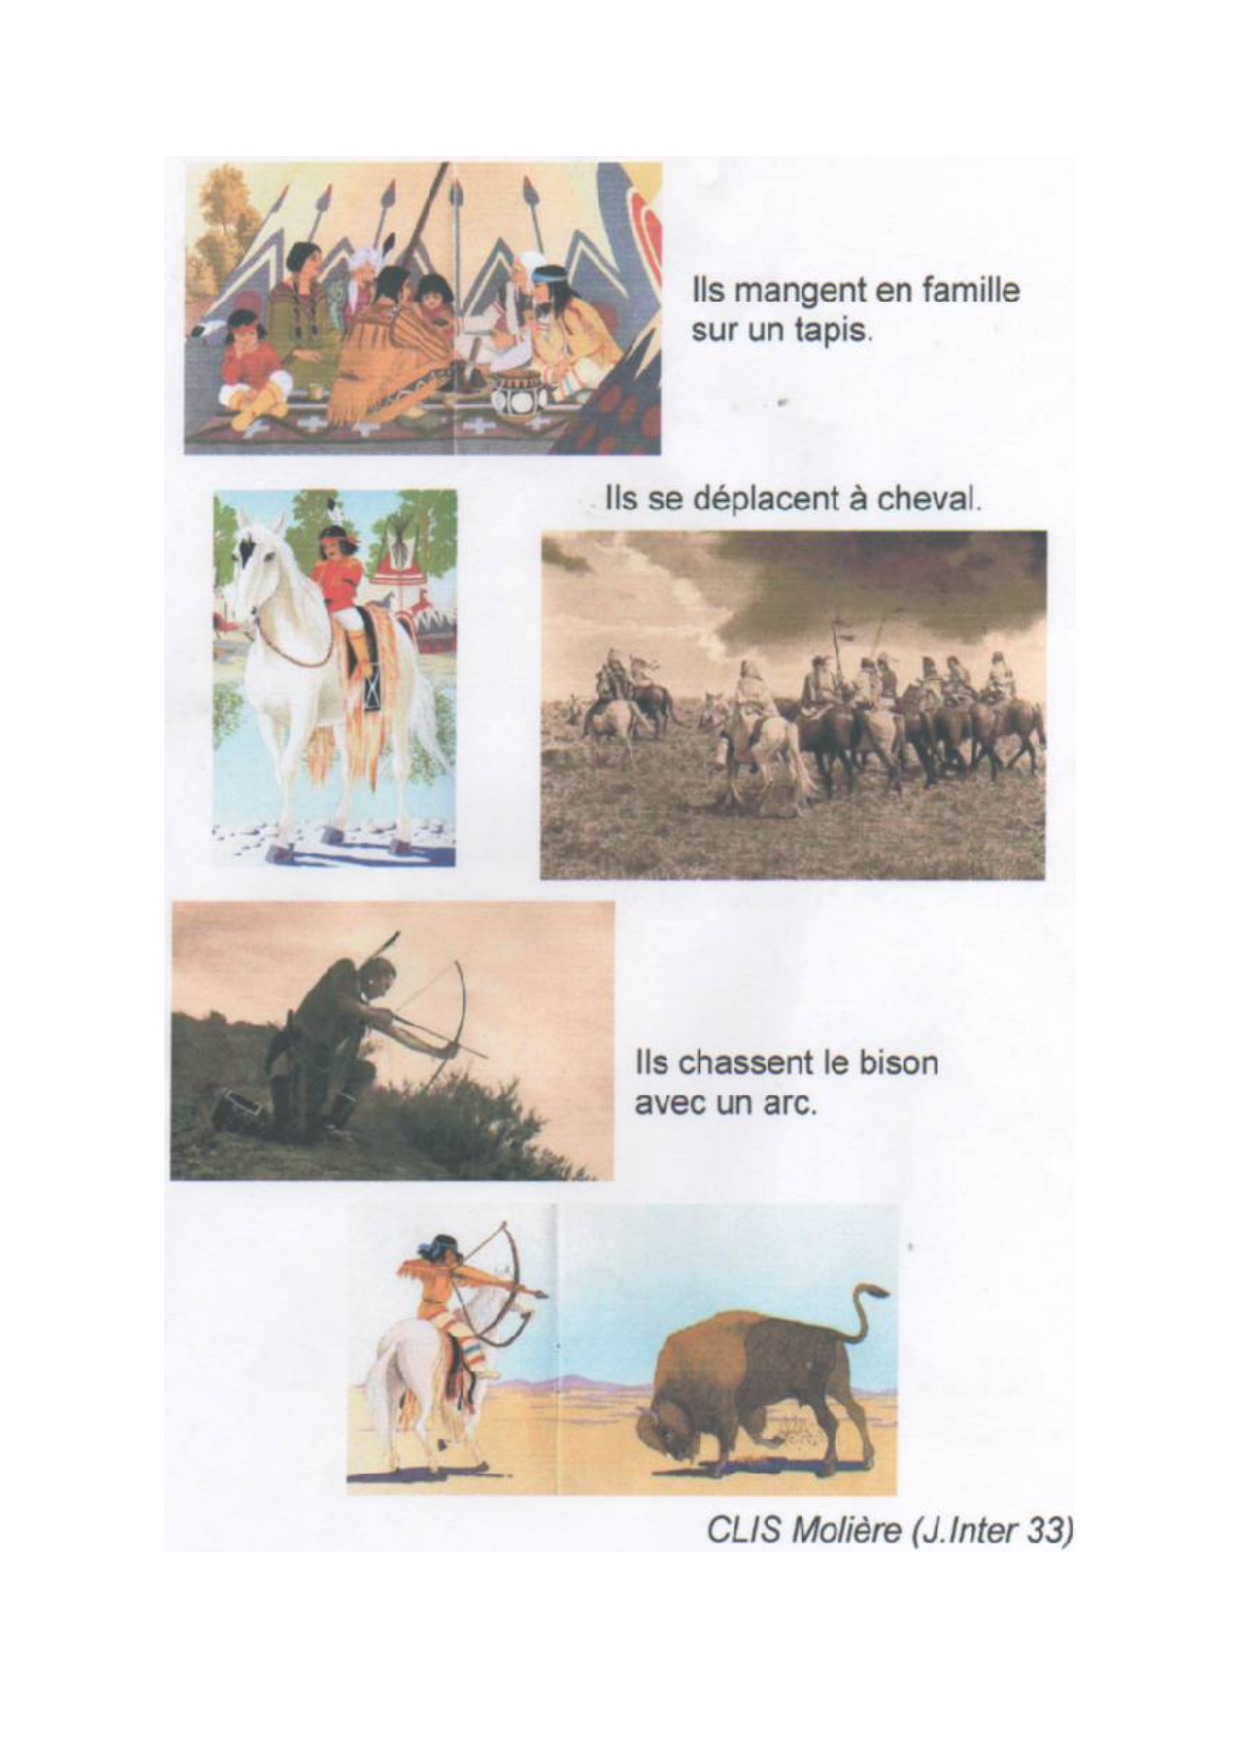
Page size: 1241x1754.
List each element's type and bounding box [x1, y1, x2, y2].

picture [164, 156, 1076, 1552]
